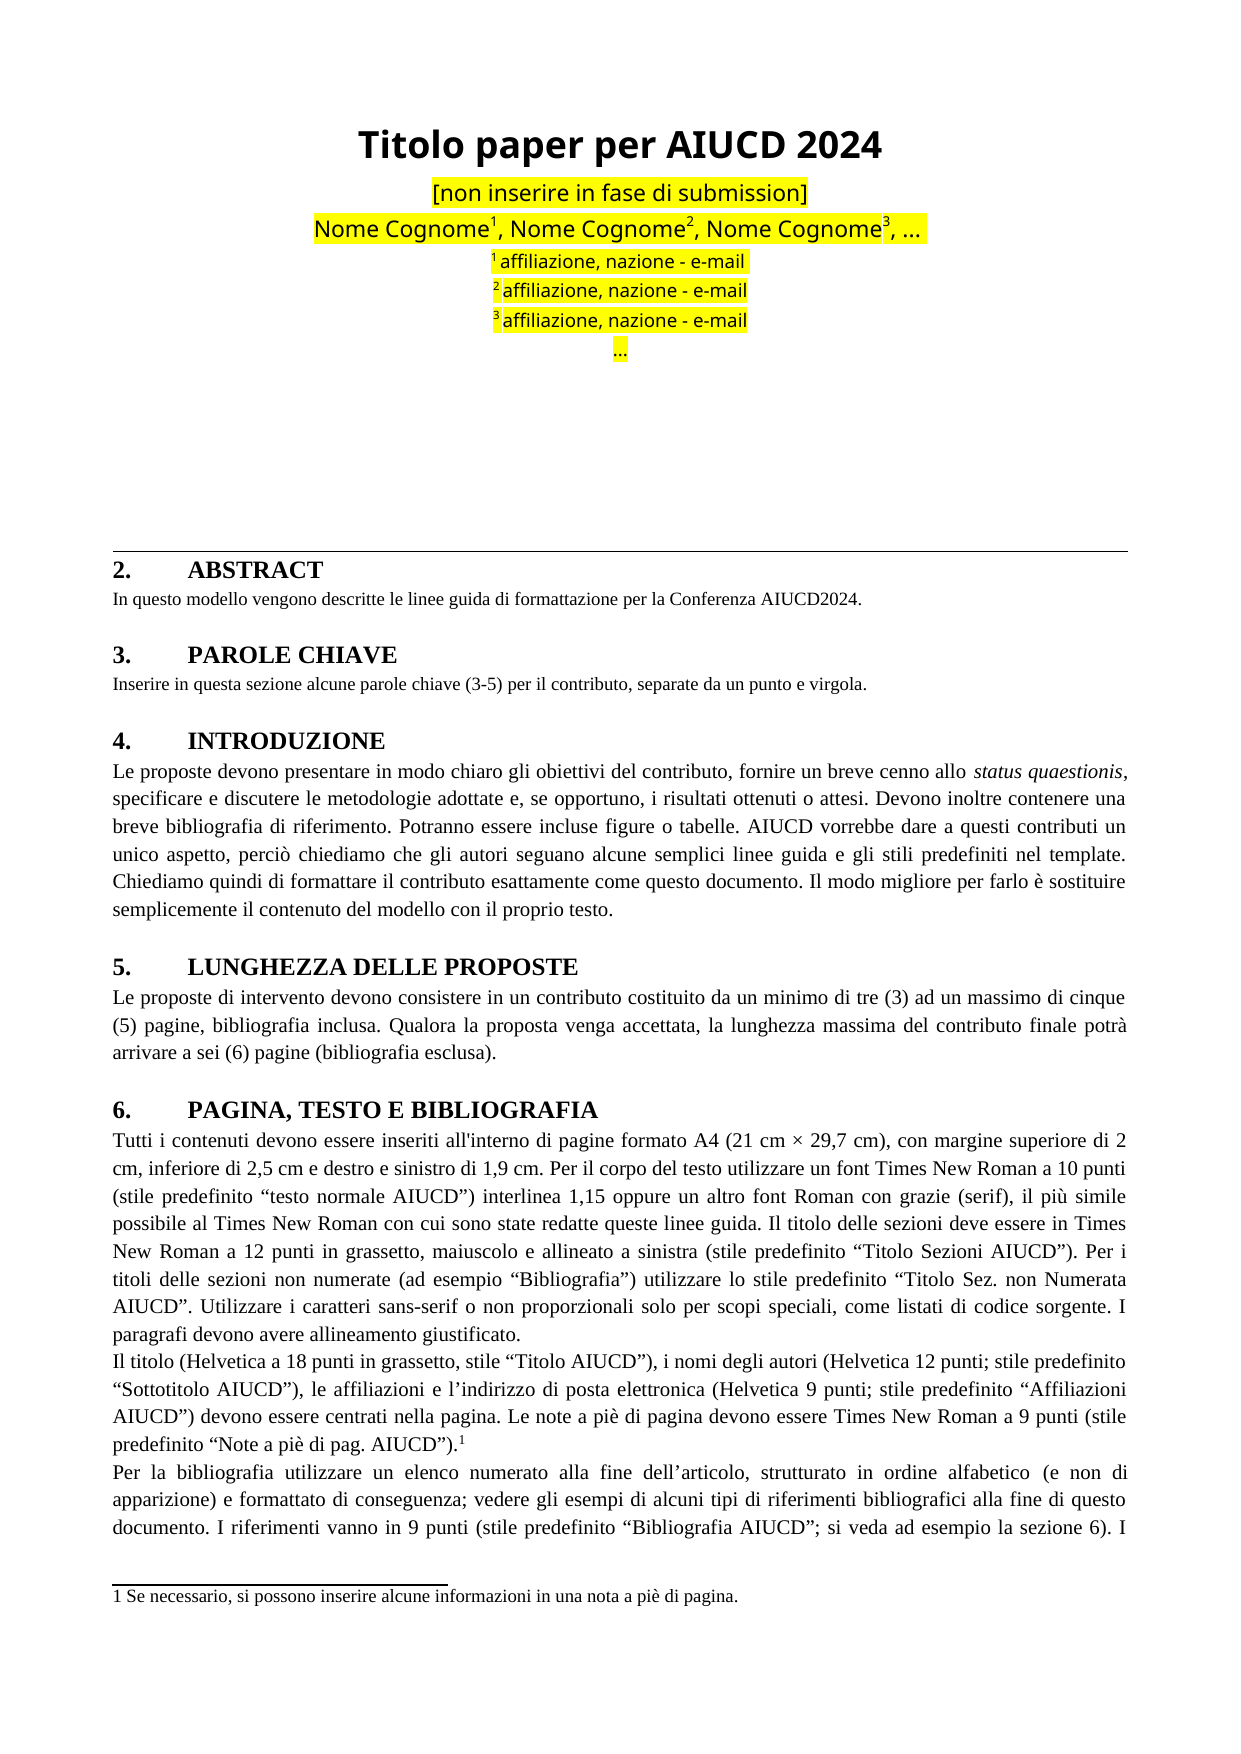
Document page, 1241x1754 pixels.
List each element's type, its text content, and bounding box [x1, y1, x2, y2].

subtitle 1 affiliazione, nazione - e-mail [112, 248, 1128, 274]
text Tutti i contenuti devono essere inseriti all'interno di pagine formato A4 (21 cm × 29,7 cm), con margine superiore di 2 cm, inferiore di 2,5 cm e destro e sinistro di 1,9 cm. Per il corpo del testo utilizzare un font Times New Roman a 10 punti (stile predefinito “testo normale AIUCD”) interlinea 1,15 oppure un altro font Roman con grazie (serif), il più simile possibile al Times New Roman con cui sono state redatte queste linee guida. Il titolo delle sezioni deve essere in Times New Roman a 12 punti in grassetto, maiuscolo e allineato a sinistra (stile predefinito “Titolo Sezioni AIUCD”). Per i titoli delle sezioni non numerate (ad esempio “Bibliografia”) utilizzare lo stile predefinito “Titolo Sez. non Numerata AIUCD”. Utilizzare i caratteri sans-serif o non proporzionali solo per scopi speciali, come listati di codice sorgente. I paragrafi devono avere allineamento giustificato. [112, 1128, 1128, 1346]
subtitle LUNGHEZZA DELLE PROPOSTE [112, 952, 1128, 981]
text Titolo paper per AIUCD 2024 [112, 118, 1128, 169]
subtitle INTRODUZIONE [112, 726, 1128, 754]
subtitle PAGINA, TESTO E BIBLIOGRAFIA [112, 1095, 1128, 1124]
text Inserire in questa sezione alcune parole chiave (3-5) per il contributo, separate da un punto e virgola. [112, 673, 1128, 695]
text Nome Cognome1, Nome Cognome2, Nome Cognome3, ... [112, 213, 1128, 244]
subtitle Se necessario, si possono inserire alcune informazioni in una nota a piè di pagina. [112, 1585, 1128, 1606]
text Le proposte di intervento devono consistere in un contributo costituito da un minimo di tre (3) ad un massimo di cinque (5) pagine, bibliografia inclusa. Qualora la proposta venga accettata, la lunghezza massima del contributo finale potrà arrivare a sei (6) pagine (bibliografia esclusa). [112, 985, 1128, 1064]
text [non inserire in fase di submission] [112, 177, 1128, 208]
text Le proposte devono presentare in modo chiaro gli obiettivi del contributo, fornire un breve cenno allo status quaestionis, specificare e discutere le metodologie adottate e, se opportuno, i risultati ottenuti o attesi. Devono inoltre contenere una breve bibliografia di riferimento. Potranno essere incluse figure o tabelle. AIUCD vorrebbe dare a questi contributi un unico aspetto, perciò chiediamo che gli autori seguano alcune semplici linee guida e gli stili predefiniti nel template. Chiediamo quindi di formattare il contributo esattamente come questo documento. Il modo migliore per farlo è sostituire semplicemente il contenuto del modello con il proprio testo. [112, 759, 1128, 921]
subtitle 3 affiliazione, nazione - e-mail ... [112, 307, 1128, 362]
text In questo modello vengono descritte le linee guida di formattazione per la Conferenza AIUCD2024. [112, 588, 1128, 609]
text Per la bibliografia utilizzare un elenco numerato alla fine dell’articolo, strutturato in ordine alfabetico (e non di apparizione) e formattato di conseguenza; vedere gli esempi di alcuni tipi di riferimenti bibliografici alla fine di questo documento. I riferimenti vanno in 9 punti (stile predefinito “Bibliografia AIUCD”; si veda ad esempio la sezione 6). I [112, 1460, 1128, 1539]
subtitle PAROLE CHIAVE [112, 640, 1128, 669]
subtitle ABSTRACT [112, 555, 1128, 584]
text Il titolo (Helvetica a 18 punti in grassetto, stile “Titolo AIUCD”), i nomi degli autori (Helvetica 12 punti; stile predefinito “Sottotitolo AIUCD”), le affiliazioni e l’indirizzo di posta elettronica (Helvetica 9 punti; stile predefinito “Affiliazioni AIUCD”) devono essere centrati nella pagina. Le note a piè di pagina devono essere Times New Roman a 9 punti (stile predefinito “Note a piè di pag. AIUCD”). [112, 1349, 1128, 1456]
subtitle 2 affiliazione, nazione - e-mail [112, 278, 1128, 303]
